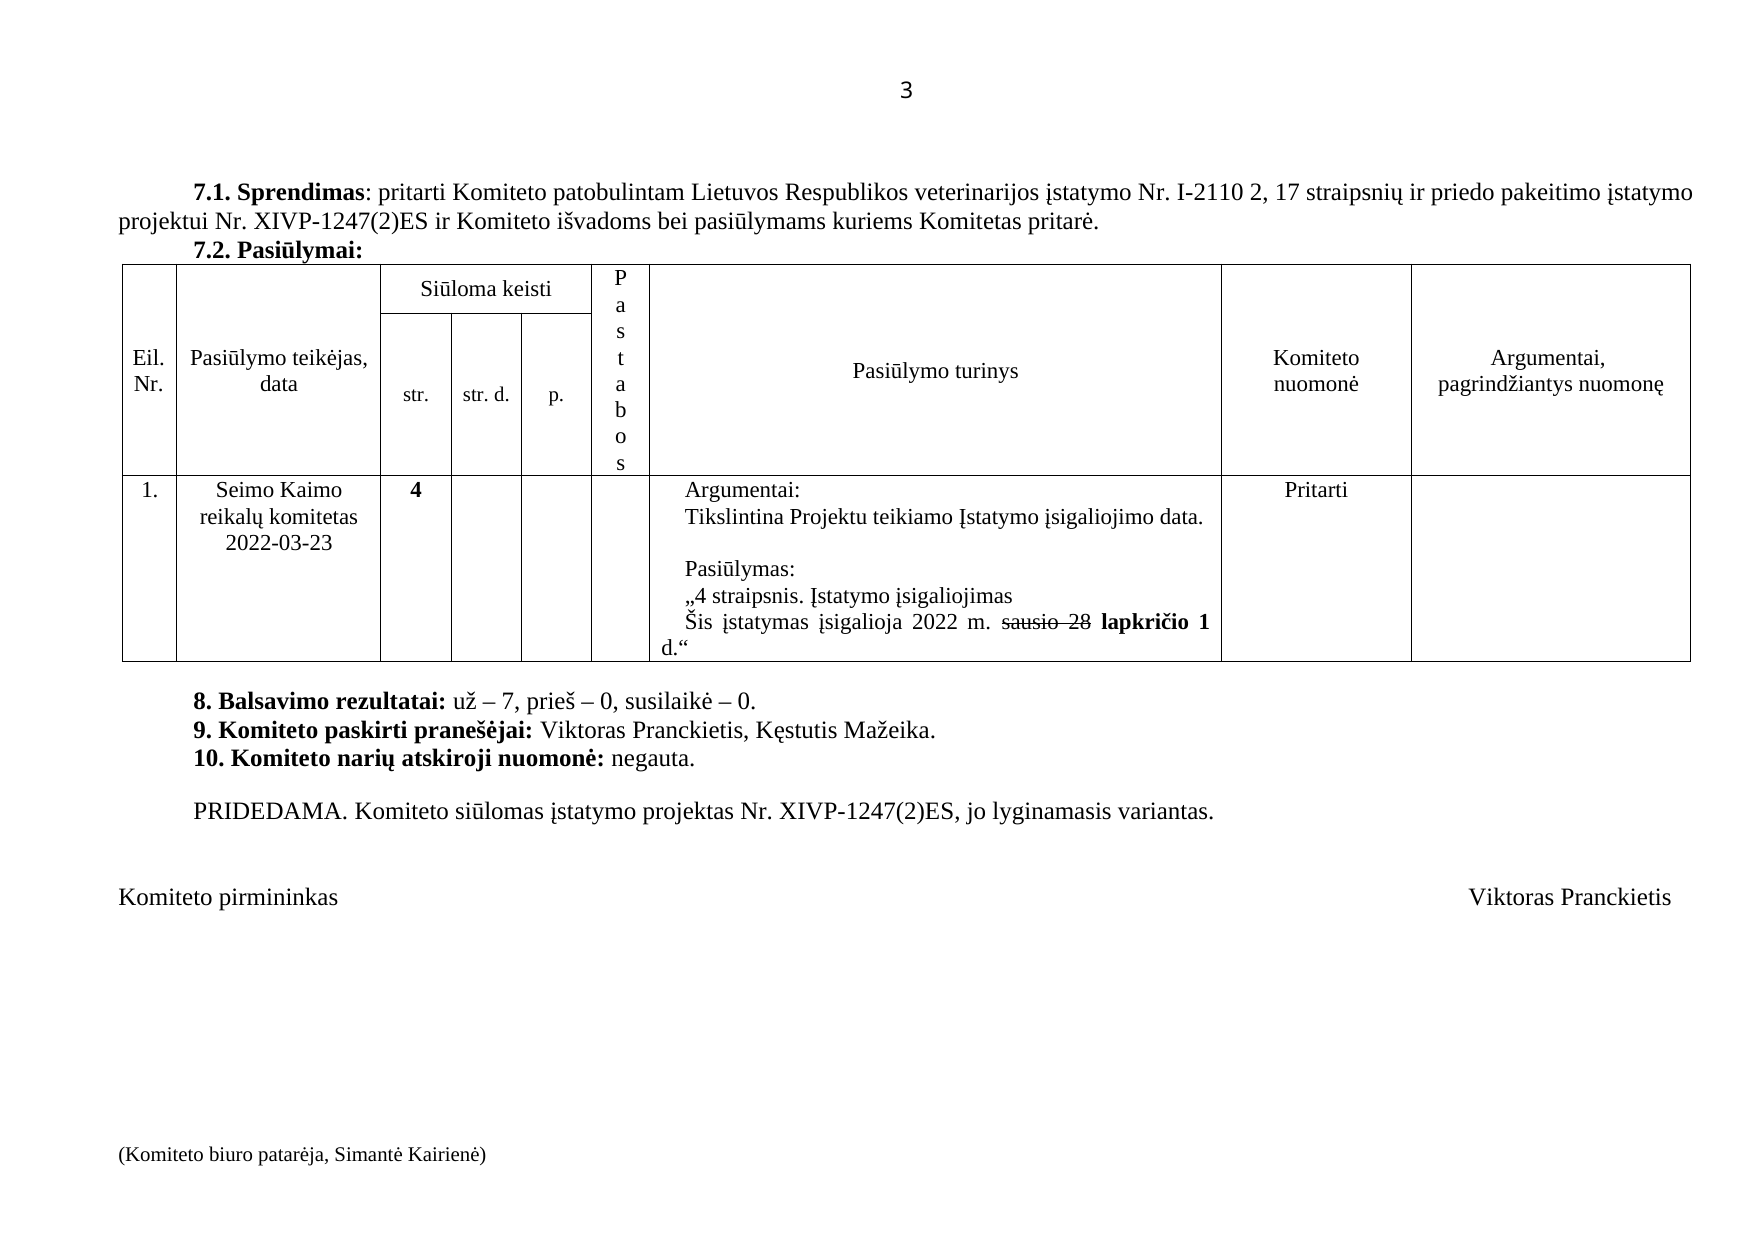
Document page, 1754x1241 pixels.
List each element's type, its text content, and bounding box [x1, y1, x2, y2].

table_cell 4 [381, 476, 451, 661]
table_cell 1. [123, 476, 176, 661]
table_header Pastabos [592, 265, 649, 475]
text 8. Balsavimo rezultatai: už – 7, prieš – 0, susilaikė – 0. [118, 686, 1695, 715]
table_cell Seimo Kaimo reikalų komitetas 2022-03-23 [177, 476, 380, 661]
table_cell str. d. [452, 314, 521, 475]
table_cell [592, 476, 649, 661]
text (Komiteto biuro patarėja, Simantė Kairienė) [118, 1142, 1695, 1166]
text Komiteto pirmininkas Viktoras Pranckietis [118, 882, 1695, 911]
text PRIDEDAMA. Komiteto siūlomas įstatymo projektas Nr. XIVP-1247(2)ES, jo lyginamasis variantas. [118, 796, 1695, 825]
table_header Pasiūlymo teikėjas, data [177, 265, 380, 475]
table_header Eil. Nr. [123, 265, 176, 475]
table_cell [522, 476, 591, 661]
table_header Pasiūlymo turinys [650, 265, 1221, 475]
text 9. Komiteto paskirti pranešėjai: Viktoras Pranckietis, Kęstutis Mažeika. [118, 715, 1695, 743]
table_cell p. [522, 314, 591, 475]
table_header Argumentai, pagrindžiantys nuomonę [1412, 265, 1690, 475]
table_cell [452, 476, 521, 661]
table_cell Pritarti [1222, 476, 1411, 661]
text 7.2. Pasiūlymai: [118, 235, 1695, 263]
table_header Komiteto nuomonė [1222, 265, 1411, 475]
table_header Siūloma keisti [381, 265, 591, 313]
text 7.1. Sprendimas: pritarti Komiteto patobulintam Lietuvos Respublikos veterinarijos įstatymo Nr. I-2110 2, 17 straipsnių ir priedo pakeitimo įstatymo projektui Nr. XIVP-1247(2)ES ir Komiteto išvadoms bei pasiūlymams kuriems Komitetas pritarė. [118, 177, 1695, 235]
table_cell str. [381, 314, 451, 475]
table_cell Argumentai: Tikslintina Projektu teikiamo Įstatymo įsigaliojimo data. Pasiūlymas: „4 straipsnis. Įstatymo įsigaliojimas Šis įstatymas įsigalioja 2022 m. sausio 28 lapkričio 1 d.“ [650, 476, 1221, 661]
text 10. Komiteto narių atskiroji nuomonė: negauta. [118, 743, 1695, 772]
table_cell [1412, 476, 1690, 661]
